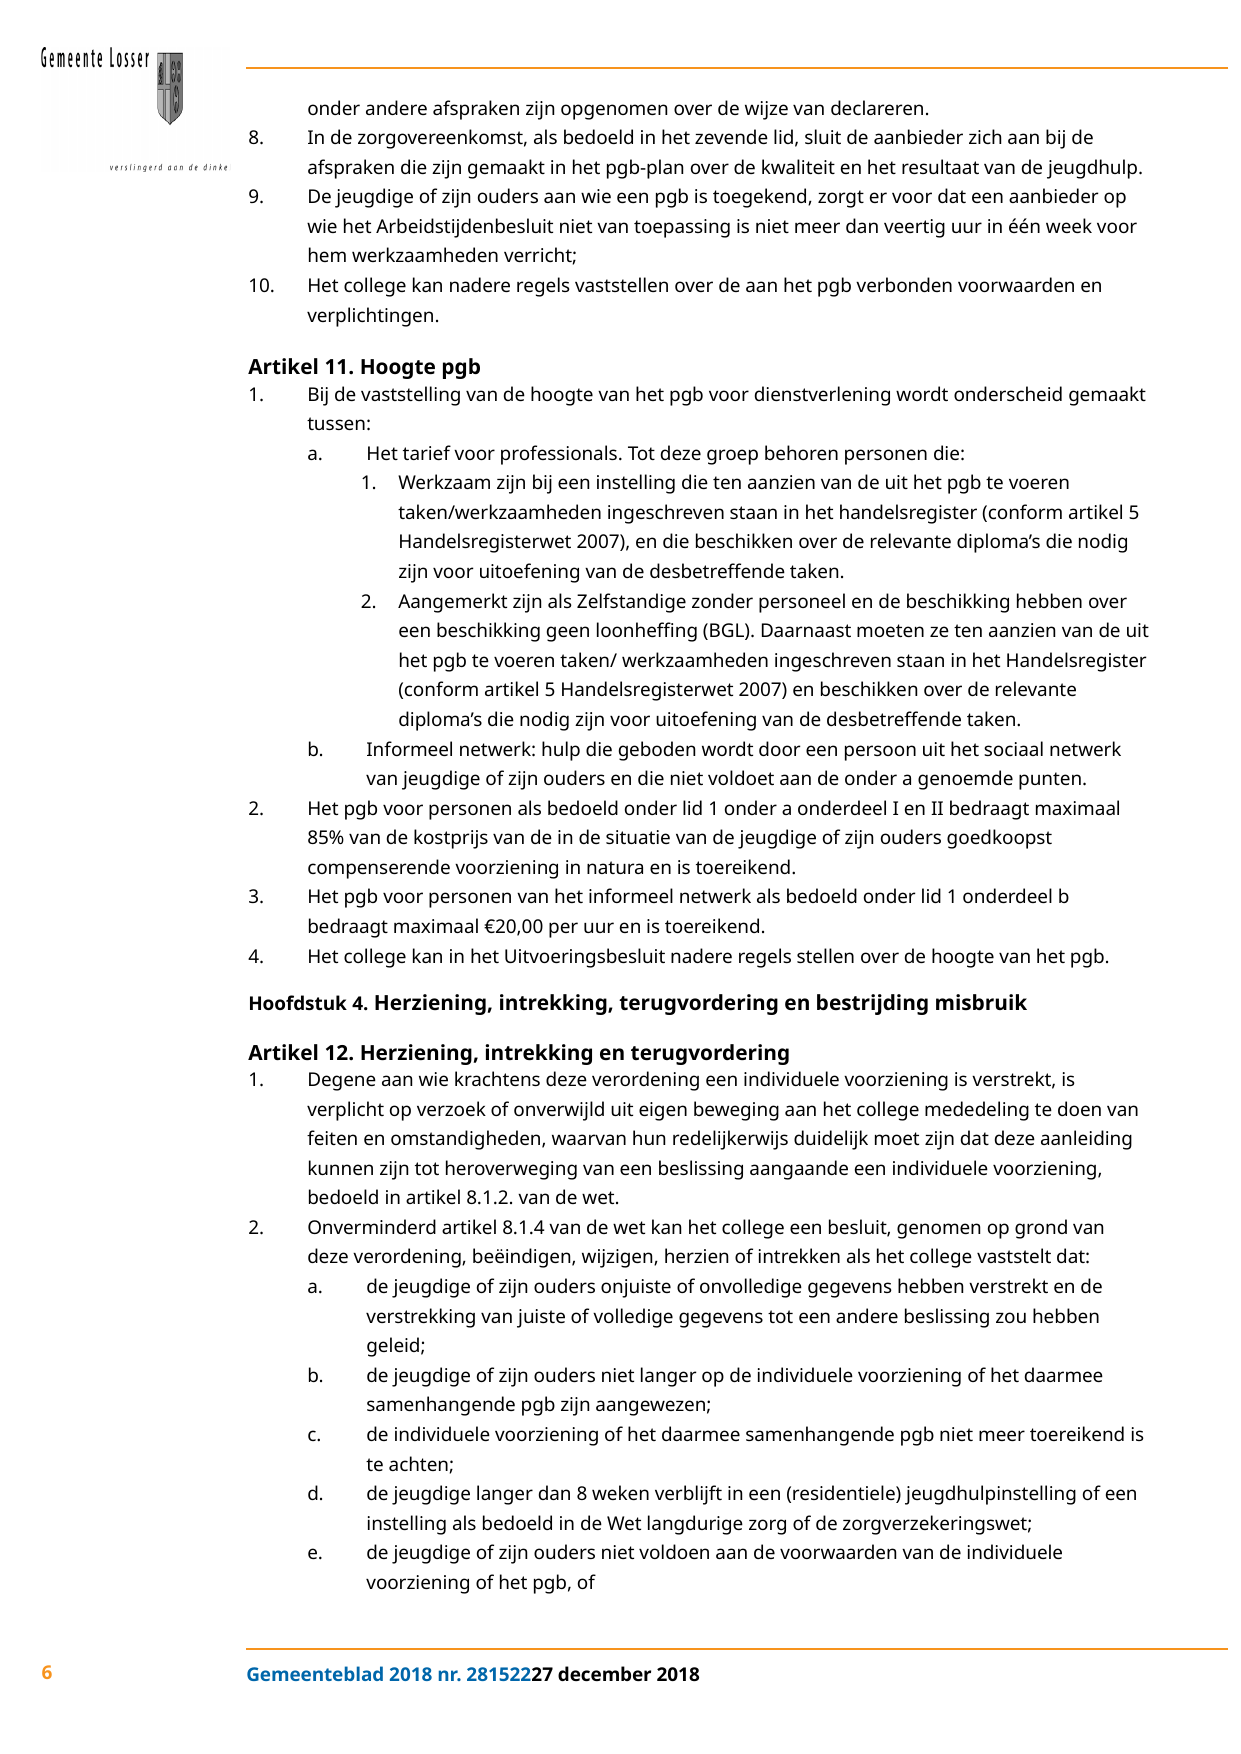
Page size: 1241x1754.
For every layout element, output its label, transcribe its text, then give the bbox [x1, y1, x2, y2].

list Werkzaam zijn bij een instelling die ten aanzien van de uit het pgb te voeren taken/werkzaamheden ingeschreven staan in het handelsregister (conform artikel 5 Handelsregisterwet 2007), en die beschikken over de relevante diploma’s die nodig zijn voor uitoefening van de desbetreffende taken. [361, 469, 1152, 584]
list Het pgb voor personen van het informeel netwerk als bedoeld onder lid 1 onderdeel b bedraagt maximaal €20,00 per uur en is toereikend. [248, 884, 1152, 939]
list Het college kan nadere regels vaststellen over de aan het pgb verbonden voorwaarden en verplichtingen. [248, 272, 1152, 328]
list de jeugdige of zijn ouders niet langer op de individuele voorziening of het daarmee samenhangende pgb zijn aangewezen; [307, 1362, 1152, 1417]
text Hoofdstuk 4. Herziening, intrekking, terugvordering en bestrijding misbruik [248, 988, 1152, 1017]
picture [41, 47, 231, 172]
text Artikel 11. Hoogte pgb [248, 352, 1152, 381]
list Informeel netwerk: hulp die geboden wordt door een persoon uit het sociaal netwerk van jeugdige of zijn ouders en die niet voldoet aan de onder a genoemde punten. [307, 736, 1152, 791]
text Artikel 12. Herziening, intrekking en terugvordering [248, 1038, 1152, 1066]
list de individuele voorziening of het daarmee samenhangende pgb niet meer toereikend is te achten; [307, 1421, 1152, 1476]
list Het tarief voor professionals. Tot deze groep behoren personen die: [307, 440, 1152, 466]
list In de zorgovereenkomst, als bedoeld in het zevende lid, sluit de aanbieder zich aan bij de afspraken die zijn gemaakt in het pgb-plan over de kwaliteit en het resultaat van de jeugdhulp. [248, 124, 1152, 180]
list Het pgb voor personen als bedoeld onder lid 1 onder a onderdeel I en II bedraagt maximaal 85% van de kostprijs van de in de situatie van de jeugdige of zijn ouders goedkoopst compenserende voorziening in natura en is toereikend. [248, 795, 1152, 880]
list de jeugdige langer dan 8 weken verblijft in een (residentiele) jeugdhulpinstelling of een instelling als bedoeld in de Wet langdurige zorg of de zorgverzekeringswet; [307, 1480, 1152, 1536]
list Bij de vaststelling van de hoogte van het pgb voor dienstverlening wordt onderscheid gemaakt tussen: [248, 381, 1152, 436]
list Het college kan in het Uitvoeringsbesluit nadere regels stellen over de hoogte van het pgb. [248, 943, 1152, 968]
list De jeugdige of zijn ouders aan wie een pgb is toegekend, zorgt er voor dat een aanbieder op wie het Arbeidstijdenbesluit niet van toepassing is niet meer dan veertig uur in één week voor hem werkzaamheden verricht; [248, 183, 1152, 268]
list de jeugdige of zijn ouders onjuiste of onvolledige gegevens hebben verstrekt en de verstrekking van juiste of volledige gegevens tot een andere beslissing zou hebben geleid; [307, 1273, 1152, 1358]
list Aangemerkt zijn als Zelfstandige zonder personeel en de beschikking hebben over een beschikking geen loonheffing (BGL). Daarnaast moeten ze ten aanzien van de uit het pgb te voeren taken/ werkzaamheden ingeschreven staan in het Handelsregister (conform artikel 5 Handelsregisterwet 2007) en beschikken over de relevante diploma’s die nodig zijn voor uitoefening van de desbetreffende taken. [361, 588, 1152, 732]
list onder andere afspraken zijn opgenomen over de wijze van declareren. [248, 95, 1152, 121]
list de jeugdige of zijn ouders niet voldoen aan de voorwaarden van de individuele voorziening of het pgb, of [307, 1539, 1152, 1595]
list Onverminderd artikel 8.1.4 van de wet kan het college een besluit, genomen op grond van deze verordening, beëindigen, wijzigen, herzien of intrekken als het college vaststelt dat: [248, 1214, 1152, 1269]
list Degene aan wie krachtens deze verordening een individuele voorziening is verstrekt, is verplicht op verzoek of onverwijld uit eigen beweging aan het college mededeling te doen van feiten en omstandigheden, waarvan hun redelijkerwijs duidelijk moet zijn dat deze aanleiding kunnen zijn tot heroverweging van een beslissing aangaande een individuele voorziening, bedoeld in artikel 8.1.2. van de wet. [248, 1066, 1152, 1210]
